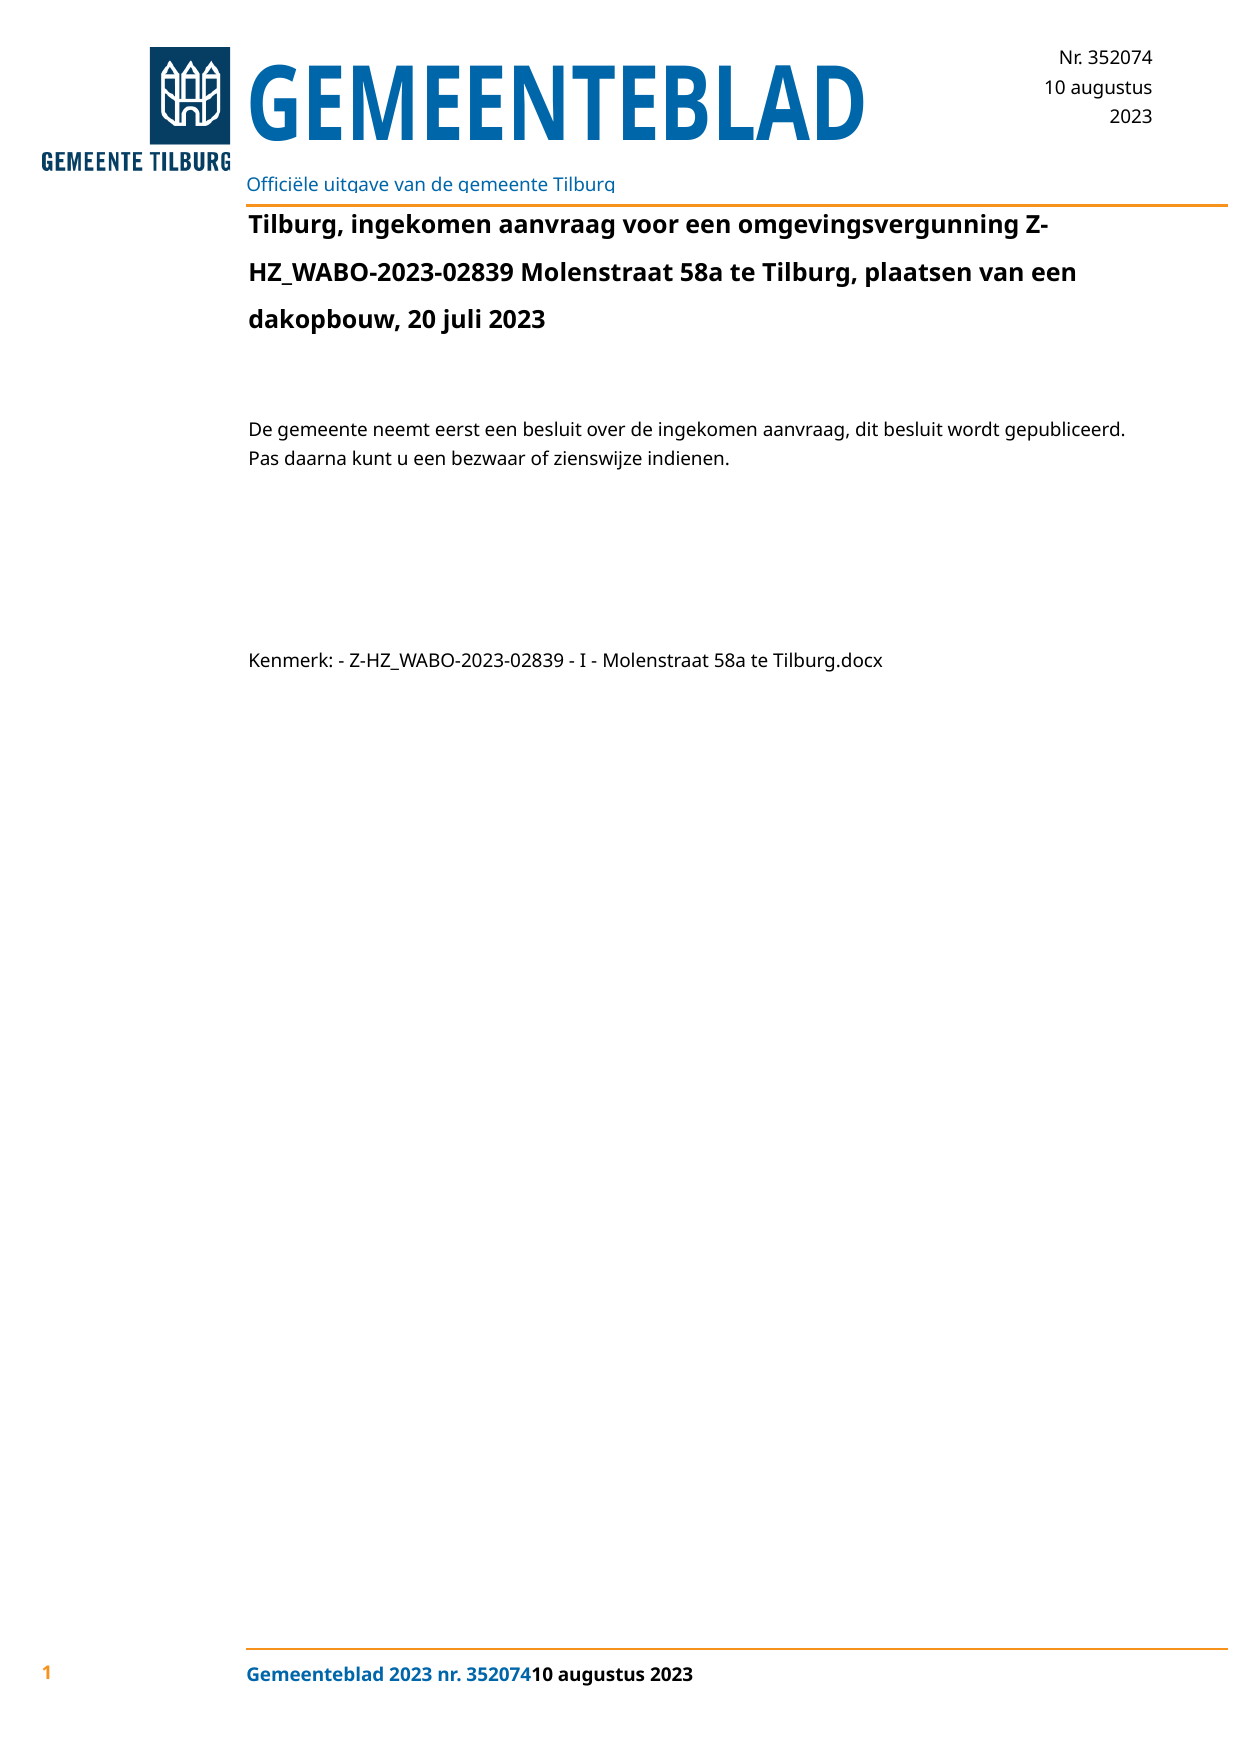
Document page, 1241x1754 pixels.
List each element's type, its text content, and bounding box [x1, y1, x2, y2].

text Kenmerk: - Z-HZ_WABO-2023-02839 - I - Molenstraat 58a te Tilburg.docx [248, 647, 1152, 673]
text Tilburg, ingekomen aanvraag voor een omgevingsvergunning Z-HZ_WABO-2023-02839 Molenstraat 58a te Tilburg, plaatsen van een dakopbouw, 20 juli 2023 [248, 207, 1152, 336]
picture [41, 47, 231, 172]
text De gemeente neemt eerst een besluit over de ingekomen aanvraag, dit besluit wordt gepubliceerd. Pas daarna kunt u een bezwaar of zienswijze indienen. [248, 416, 1152, 471]
